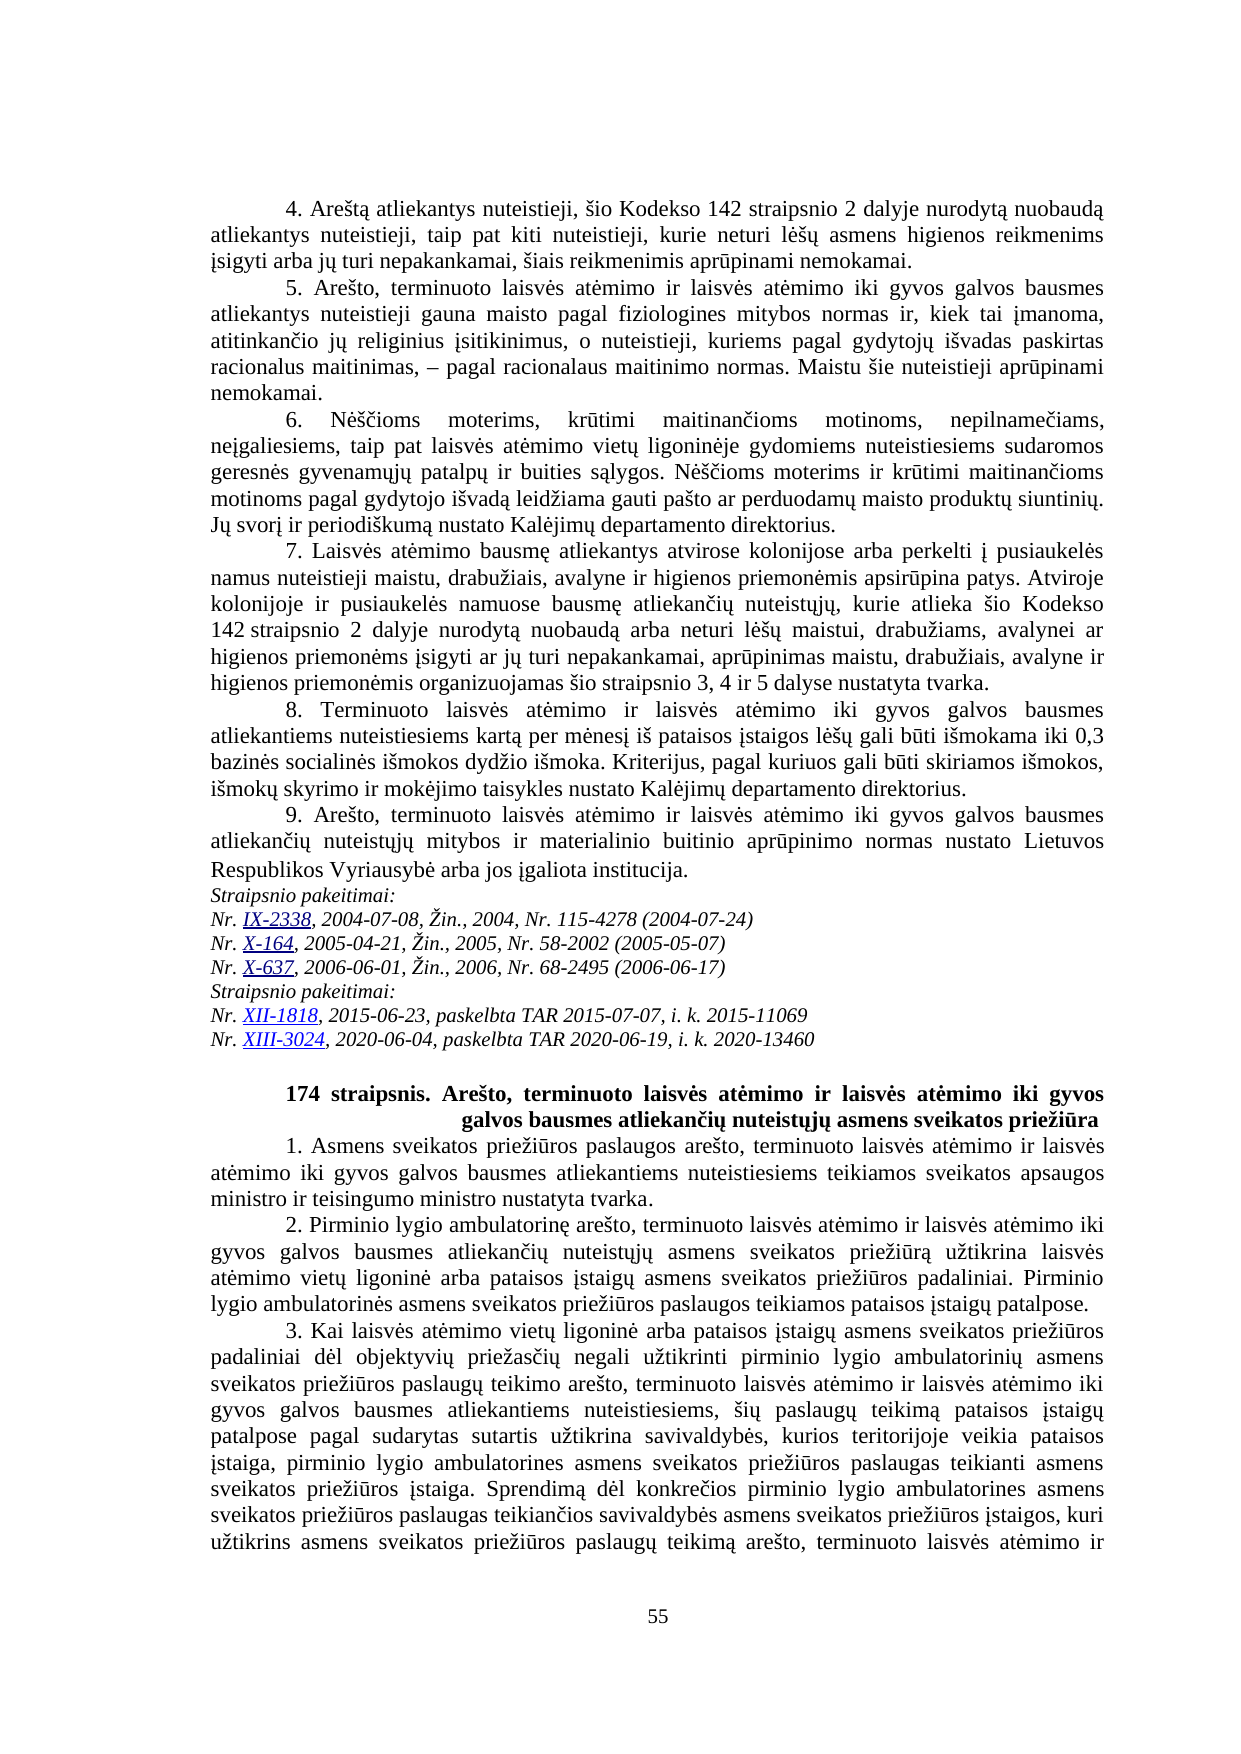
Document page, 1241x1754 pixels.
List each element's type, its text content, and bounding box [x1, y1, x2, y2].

text 7. Laisvės atėmimo bausmę atliekantys atvirose kolonijose arba perkelti į pusiaukelės namus nuteistieji maistu, drabužiais, avalyne ir higienos priemonėmis apsirūpina patys. Atviroje kolonijoje ir pusiaukelės namuose bausmę atliekančių nuteistųjų, kurie atlieka šio Kodekso 142 straipsnio 2 dalyje nurodytą nuobaudą arba neturi lėšų maistui, drabužiams, avalynei ar higienos priemonėms įsigyti ar jų turi nepakankamai, aprūpinimas maistu, drabužiais, avalyne ir higienos priemonėmis organizuojamas šio straipsnio 3, 4 ir 5 dalyse nustatyta tvarka. [210, 537, 1105, 696]
text Straipsnio pakeitimai: [210, 882, 1105, 907]
text Nr. XII-1818, 2015-06-23, paskelbta TAR 2015-07-07, i. k. 2015-11069 [210, 1003, 1105, 1027]
text 1. Asmens sveikatos priežiūros paslaugos arešto, terminuoto laisvės atėmimo ir laisvės atėmimo iki gyvos galvos bausmes atliekantiems nuteistiesiems teikiamos sveikatos apsaugos ministro ir teisingumo ministro nustatyta tvarka. [210, 1132, 1105, 1211]
text 6. Nėščioms moterims, krūtimi maitinančioms motinoms, nepilnamečiams, neįgaliesiems, taip pat laisvės atėmimo vietų ligoninėje gydomiems nuteistiesiems sudaromos geresnės gyvenamųjų patalpų ir buities sąlygos. Nėščioms moterims ir krūtimi maitinančioms motinoms pagal gydytojo išvadą leidžiama gauti pašto ar perduodamų maisto produktų siuntinių. Jų svorį ir periodiškumą nustato Kalėjimų departamento direktorius. [210, 406, 1105, 537]
text Nr. X-637, 2006-06-01, Žin., 2006, Nr. 68-2495 (2006-06-17) [210, 955, 1105, 979]
text 5. Arešto, terminuoto laisvės atėmimo ir laisvės atėmimo iki gyvos galvos bausmes atliekantys nuteistieji gauna maisto pagal fiziologines mitybos normas ir, kiek tai įmanoma, atitinkančio jų religinius įsitikinimus, o nuteistieji, kuriems pagal gydytojų išvadas paskirtas racionalus maitinimas, – pagal racionalaus maitinimo normas. Maistu šie nuteistieji aprūpinami nemokamai. [210, 274, 1105, 406]
text 4. Areštą atliekantys nuteistieji, šio Kodekso 142 straipsnio 2 dalyje nurodytą nuobaudą atliekantys nuteistieji, taip pat kiti nuteistieji, kurie neturi lėšų asmens higienos reikmenims įsigyti arba jų turi nepakankamai, šiais reikmenimis aprūpinami nemokamai. [210, 195, 1105, 274]
text 2. Pirminio lygio ambulatorinę arešto, terminuoto laisvės atėmimo ir laisvės atėmimo iki gyvos galvos bausmes atliekančių nuteistųjų asmens sveikatos priežiūrą užtikrina laisvės atėmimo vietų ligoninė arba pataisos įstaigų asmens sveikatos priežiūros padaliniai. Pirminio lygio ambulatorinės asmens sveikatos priežiūros paslaugos teikiamos pataisos įstaigų patalpose. [210, 1211, 1105, 1317]
text Nr. XIII-3024, 2020-06-04, paskelbta TAR 2020-06-19, i. k. 2020-13460 [210, 1027, 1105, 1051]
text 9. Arešto, terminuoto laisvės atėmimo ir laisvės atėmimo iki gyvos galvos bausmes atliekančių nuteistųjų mitybos ir materialinio buitinio aprūpinimo normas nustato Lietuvos Respublikos Vyriausybė arba jos įgaliota institucija. [210, 801, 1105, 882]
text 3. Kai laisvės atėmimo vietų ligoninė arba pataisos įstaigų asmens sveikatos priežiūros padaliniai dėl objektyvių priežasčių negali užtikrinti pirminio lygio ambulatorinių asmens sveikatos priežiūros paslaugų teikimo arešto, terminuoto laisvės atėmimo ir laisvės atėmimo iki gyvos galvos bausmes atliekantiems nuteistiesiems, šių paslaugų teikimą pataisos įstaigų patalpose pagal sudarytas sutartis užtikrina savivaldybės, kurios teritorijoje veikia pataisos įstaiga, pirminio lygio ambulatorines asmens sveikatos priežiūros paslaugas teikianti asmens sveikatos priežiūros įstaiga. Sprendimą dėl konkrečios pirminio lygio ambulatorines asmens sveikatos priežiūros paslaugas teikiančios savivaldybės asmens sveikatos priežiūros įstaigos, kuri užtikrins asmens sveikatos priežiūros paslaugų teikimą arešto, terminuoto laisvės atėmimo ir [210, 1317, 1105, 1554]
text 174 straipsnis. Arešto, terminuoto laisvės atėmimo ir laisvės atėmimo iki gyvos galvos bausmes atliekančių nuteistųjų asmens sveikatos priežiūra [285, 1080, 1105, 1132]
text Nr. X-164, 2005-04-21, Žin., 2005, Nr. 58-2002 (2005-05-07) [210, 931, 1105, 955]
text 8. Terminuoto laisvės atėmimo ir laisvės atėmimo iki gyvos galvos bausmes atliekantiems nuteistiesiems kartą per mėnesį iš pataisos įstaigos lėšų gali būti išmokama iki 0,3 bazinės socialinės išmokos dydžio išmoka. Kriterijus, pagal kuriuos gali būti skiriamos išmokos, išmokų skyrimo ir mokėjimo taisykles nustato Kalėjimų departamento direktorius. [210, 696, 1105, 801]
text Straipsnio pakeitimai: [210, 979, 1105, 1003]
text Nr. IX-2338, 2004-07-08, Žin., 2004, Nr. 115-4278 (2004-07-24) [210, 907, 1105, 931]
